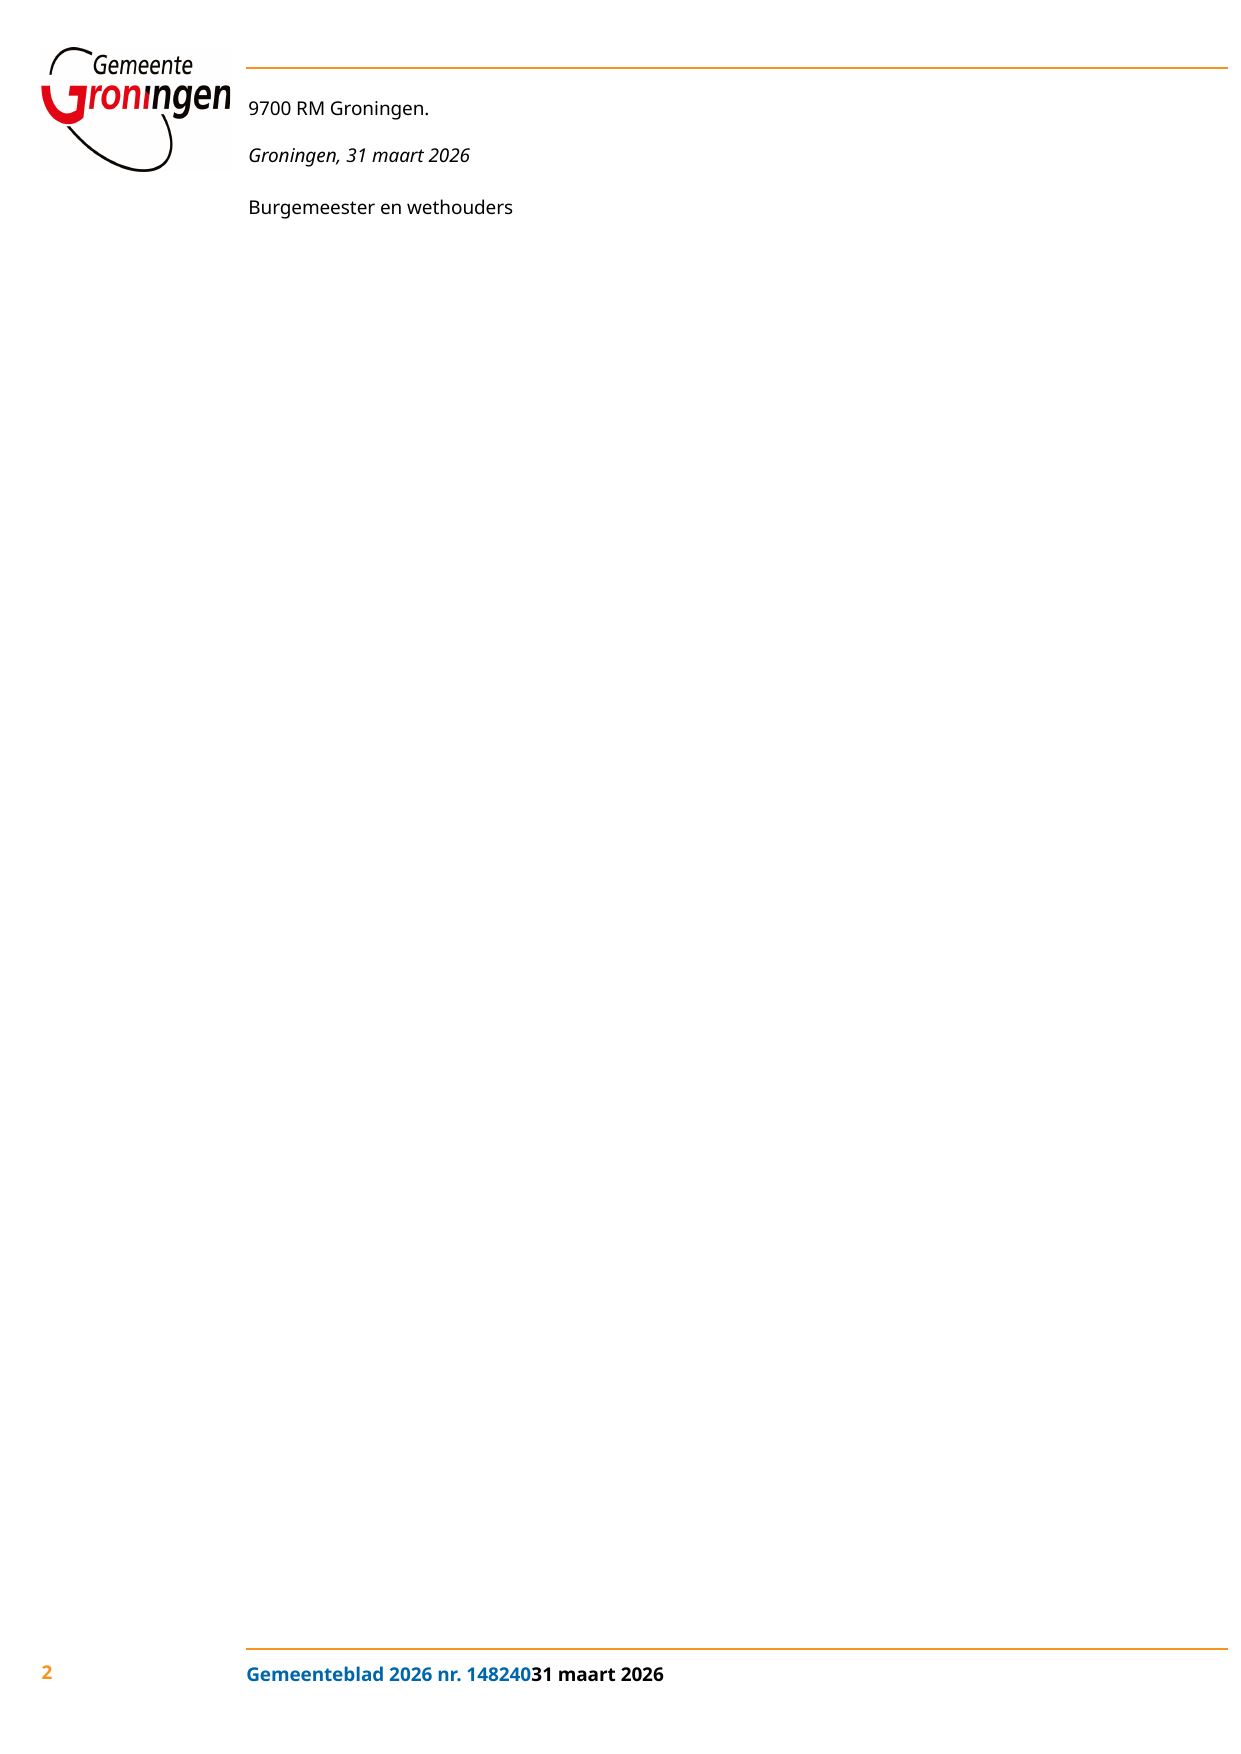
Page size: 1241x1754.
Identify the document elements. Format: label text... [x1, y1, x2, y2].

picture [41, 47, 231, 172]
text 9700 RM Groningen. [248, 95, 1152, 121]
text Burgemeester en wethouders [248, 194, 1152, 220]
text Groningen, 31 maart 2026 [248, 143, 1152, 168]
